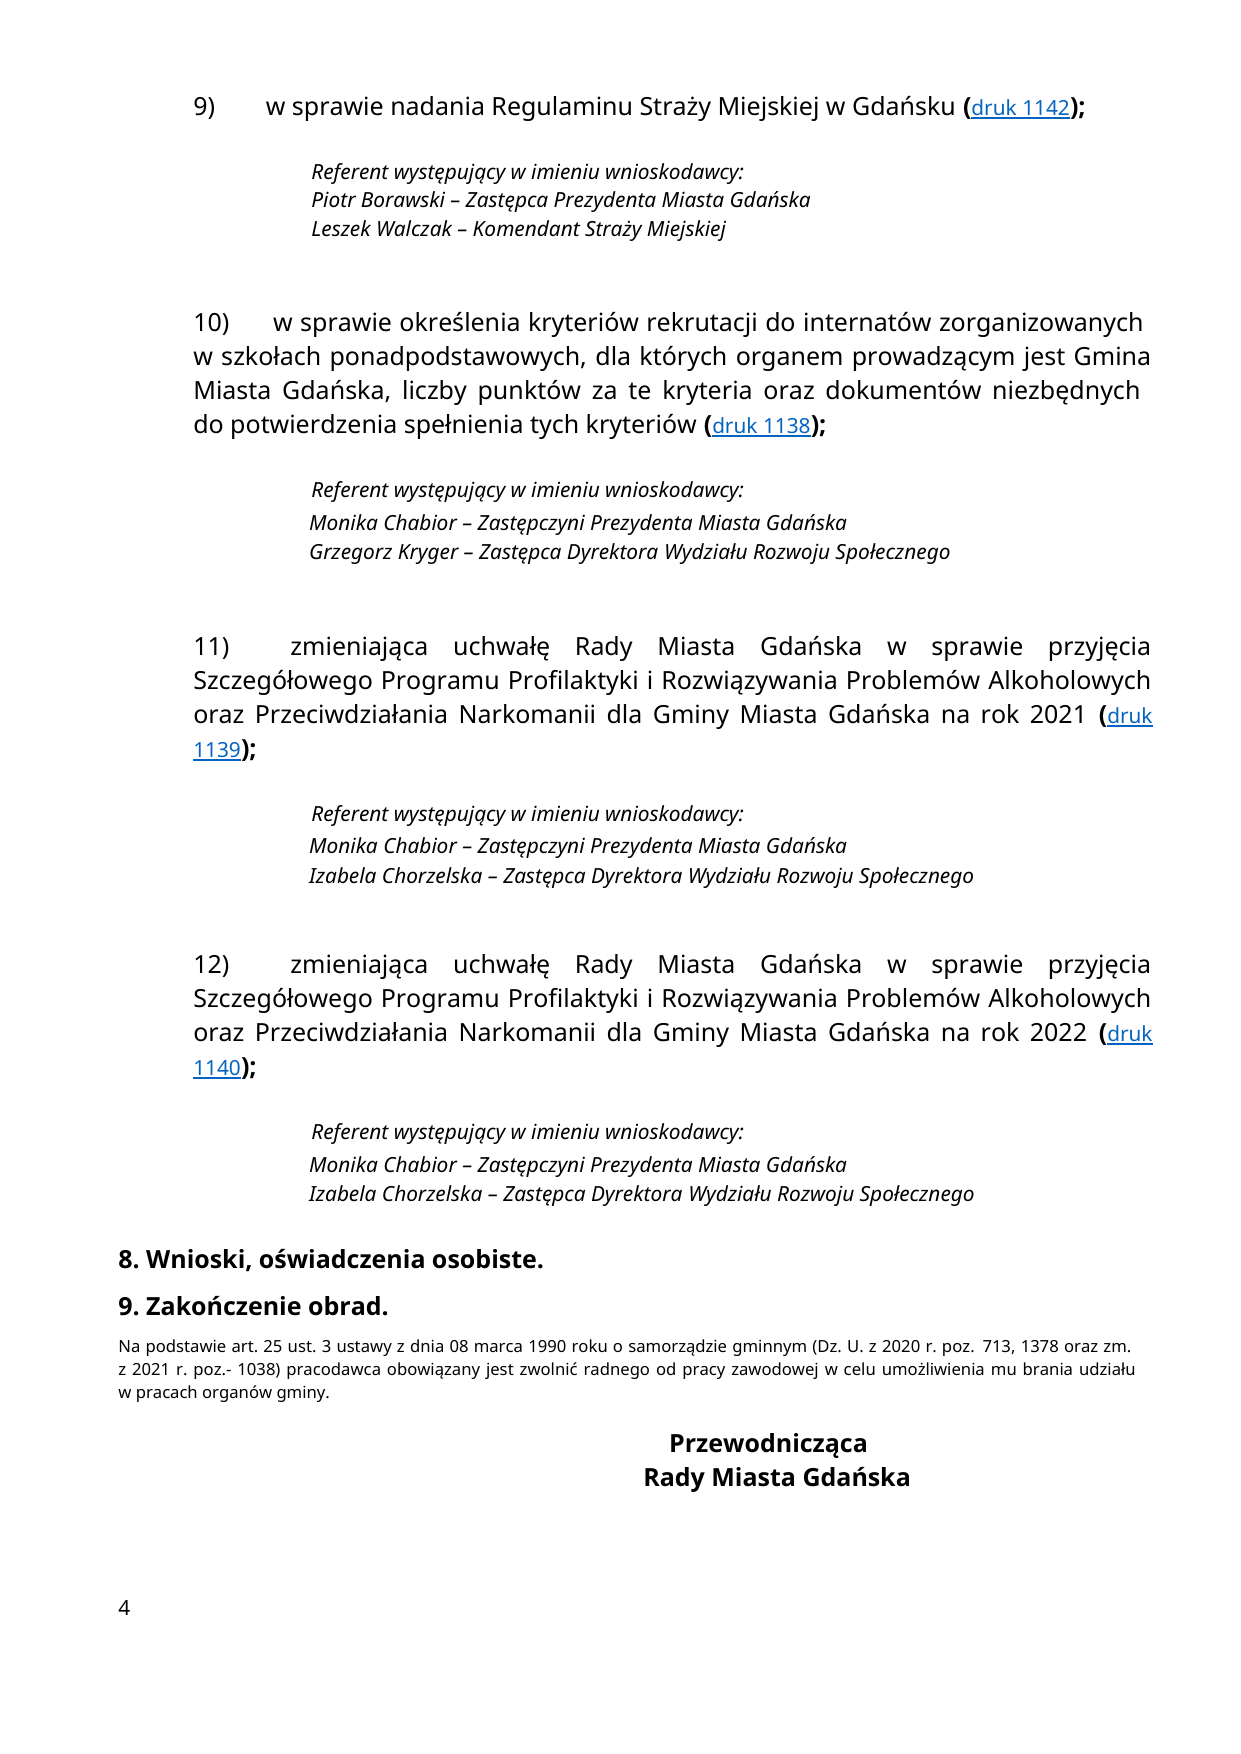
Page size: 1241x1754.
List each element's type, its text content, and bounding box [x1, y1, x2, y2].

list zmieniająca uchwałę Rady Miasta Gdańska w sprawie przyjęcia Szczegółowego Programu Profilaktyki i Rozwiązywania Problemów Alkoholowych oraz Przeciwdziałania Narkomanii dla Gminy Miasta Gdańska na rok 2021 (druk 1139); [193, 628, 1152, 764]
text Rady Miasta Gdańska [643, 1460, 1132, 1494]
text Monika Chabior – Zastępczyni Prezydenta Miasta Gdańska [118, 1145, 1152, 1179]
text Referent występujący w imieniu wnioskodawcy: [311, 1117, 1171, 1145]
text Grzegorz Kryger – Zastępca Dyrektora Wydziału Rozwoju Społecznego [118, 537, 1152, 566]
list w sprawie nadania Regulaminu Straży Miejskiej w Gdańsku (druk 1142); [193, 89, 1152, 123]
text Leszek Walczak – Komendant Straży Miejskiej [237, 214, 1152, 242]
text Na podstawie art. 25 ust. 3 ustawy z dnia 08 marca 1990 roku o samorządzie gminnym (Dz. U. z 2020 r. poz. 713, 1378 oraz zm. z 2021 r. poz.- 1038) pracodawca obowiązany jest zwolnić radnego od pracy zawodowej w celu umożliwienia mu brania udziału w pracach organów gminy. [118, 1335, 1137, 1403]
text Przewodnicząca [643, 1426, 1132, 1460]
text Monika Chabior – Zastępczyni Prezydenta Miasta Gdańska [118, 827, 1152, 861]
text Referent występujący w imieniu wnioskodawcy: [311, 475, 1171, 503]
text Referent występujący w imieniu wnioskodawcy: [311, 799, 1171, 827]
text Monika Chabior – Zastępczyni Prezydenta Miasta Gdańska [118, 503, 1152, 537]
text Referent występujący w imieniu wnioskodawcy: [311, 157, 1171, 185]
text Izabela Chorzelska – Zastępca Dyrektora Wydziału Rozwoju Społecznego [118, 1179, 1152, 1208]
list zmieniająca uchwałę Rady Miasta Gdańska w sprawie przyjęcia Szczegółowego Programu Profilaktyki i Rozwiązywania Problemów Alkoholowych oraz Przeciwdziałania Narkomanii dla Gminy Miasta Gdańska na rok 2022 (druk 1140); [193, 946, 1152, 1083]
text Izabela Chorzelska – Zastępca Dyrektora Wydziału Rozwoju Społecznego [118, 861, 1152, 889]
list w sprawie określenia kryteriów rekrutacji do internatów zorganizowanych w szkołach ponadpodstawowych, dla których organem prowadzącym jest Gmina Miasta Gdańska, liczby punktów za te kryteria oraz dokumentów niezbędnych do potwierdzenia spełnienia tych kryteriów (druk 1138); [193, 304, 1152, 441]
text Piotr Borawski – Zastępca Prezydenta Miasta Gdańska [311, 185, 1171, 214]
text 8. Wnioski, oświadczenia osobiste. [118, 1242, 1137, 1276]
text 9. Zakończenie obrad. [118, 1288, 1137, 1322]
